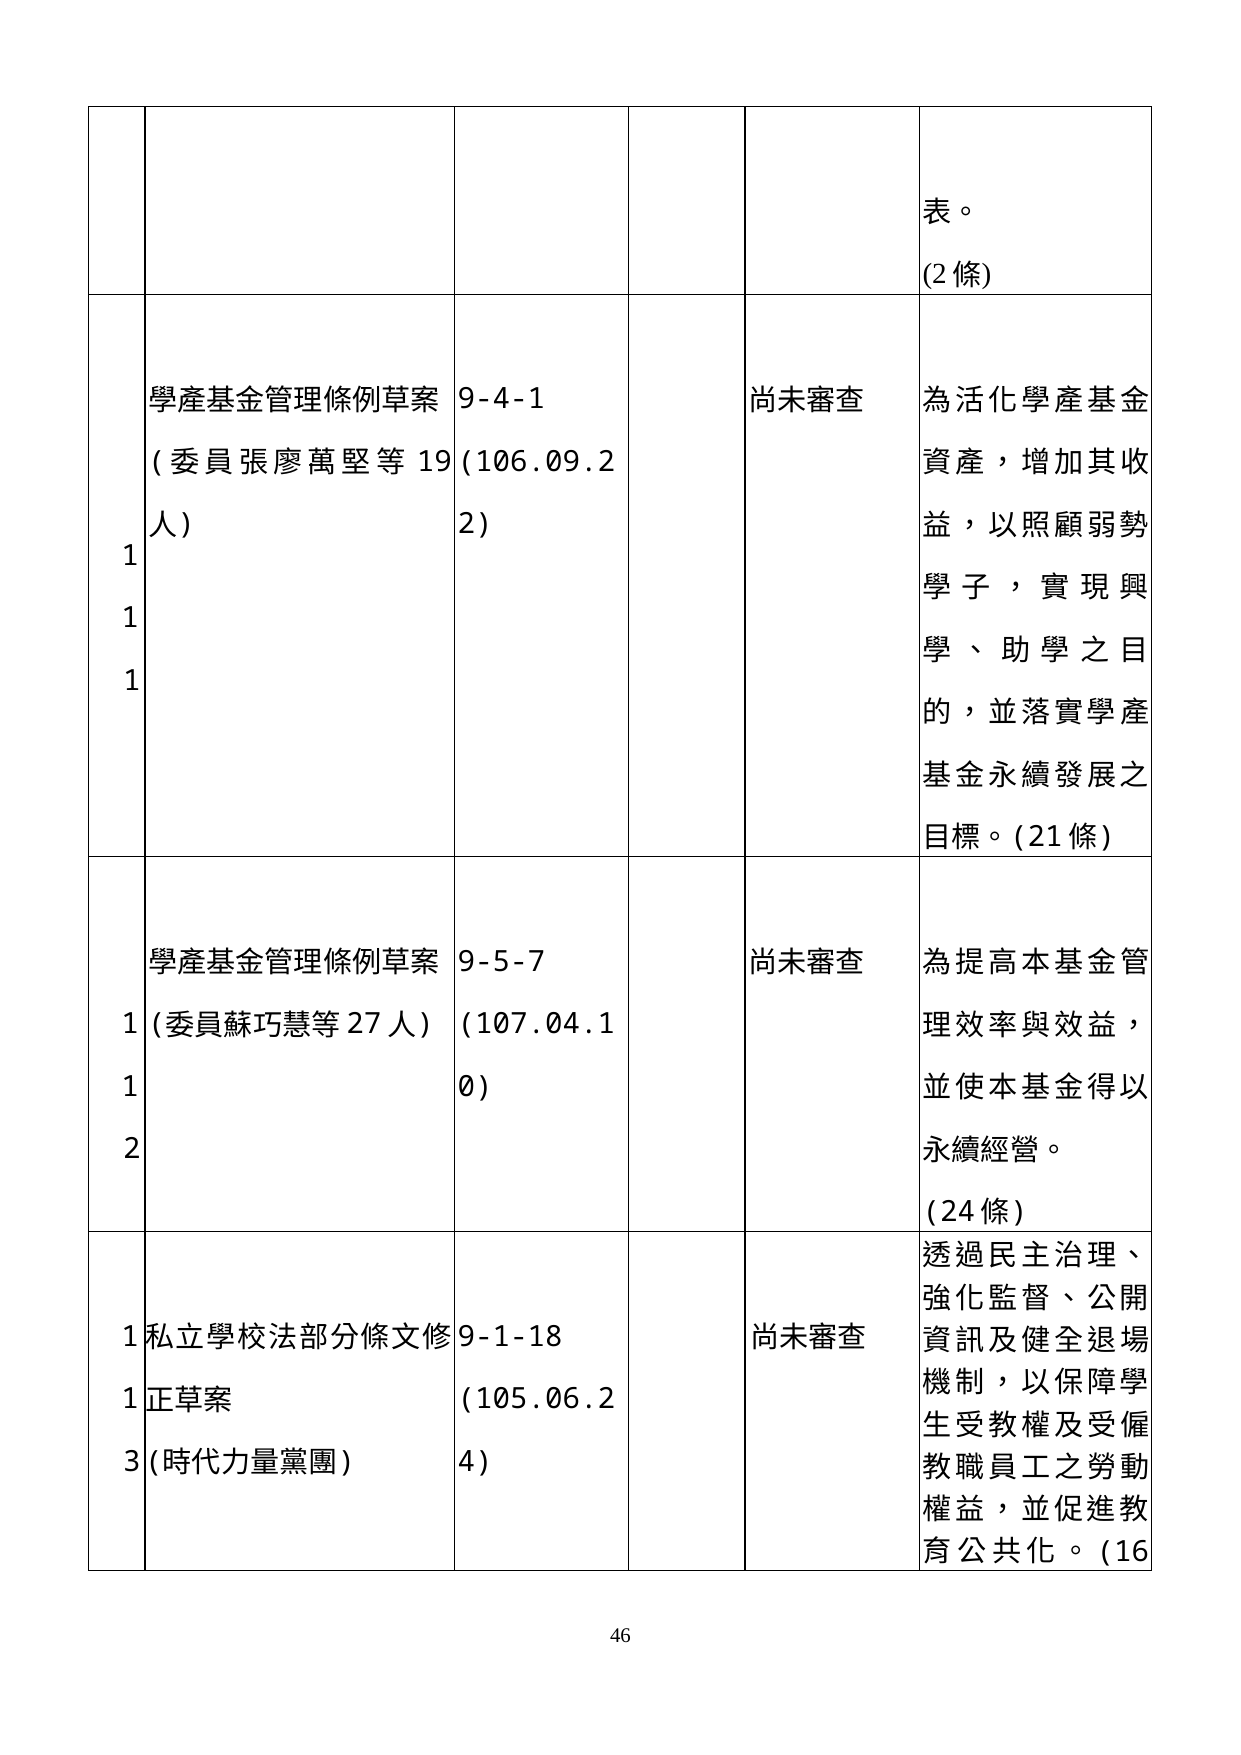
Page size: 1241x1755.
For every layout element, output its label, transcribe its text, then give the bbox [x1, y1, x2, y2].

table_cell 尚未審查 [746, 1232, 919, 1570]
table_cell [455, 107, 628, 293]
table_cell [746, 107, 919, 293]
table_cell 9-5-7 (107.04.10) [455, 857, 628, 1231]
table_cell [629, 1232, 744, 1570]
table_cell 學產基金管理條例草案 (委員張廖萬堅等19人) [146, 295, 454, 856]
table_cell [89, 857, 144, 1231]
table_cell 學產基金管理條例草案 (委員蘇巧慧等27人) [146, 857, 454, 1231]
table_cell 私立學校法部分條文修正草案 (時代力量黨團) [146, 1232, 454, 1570]
table_cell 表。 (2條) [920, 107, 1151, 293]
table_cell 尚未審查 [746, 857, 919, 1231]
table_cell 為活化學產基金資產，增加其收益，以照顧弱勢學子，實現興學、助學之目的，並落實學產基金永續發展之目標。(21條) [920, 295, 1151, 856]
table_cell [89, 295, 144, 856]
table_cell 尚未審查 [746, 295, 919, 856]
table_cell [629, 107, 744, 293]
table_cell [89, 107, 144, 293]
table_cell [629, 857, 744, 1231]
table_cell 9-1-18 (105.06.24) [455, 1232, 628, 1570]
table_cell [146, 107, 454, 293]
table_cell [89, 1232, 144, 1570]
table_cell 9-4-1 (106.09.22) [455, 295, 628, 856]
table_cell [629, 295, 744, 856]
table_cell 透過民主治理、強化監督、公開資訊及健全退場機制，以保障學生受教權及受僱教職員工之勞動權益，並促進教育公共化。(16 [920, 1232, 1151, 1570]
table_cell 為提高本基金管理效率與效益，並使本基金得以永續經營。 (24條) [920, 857, 1151, 1231]
